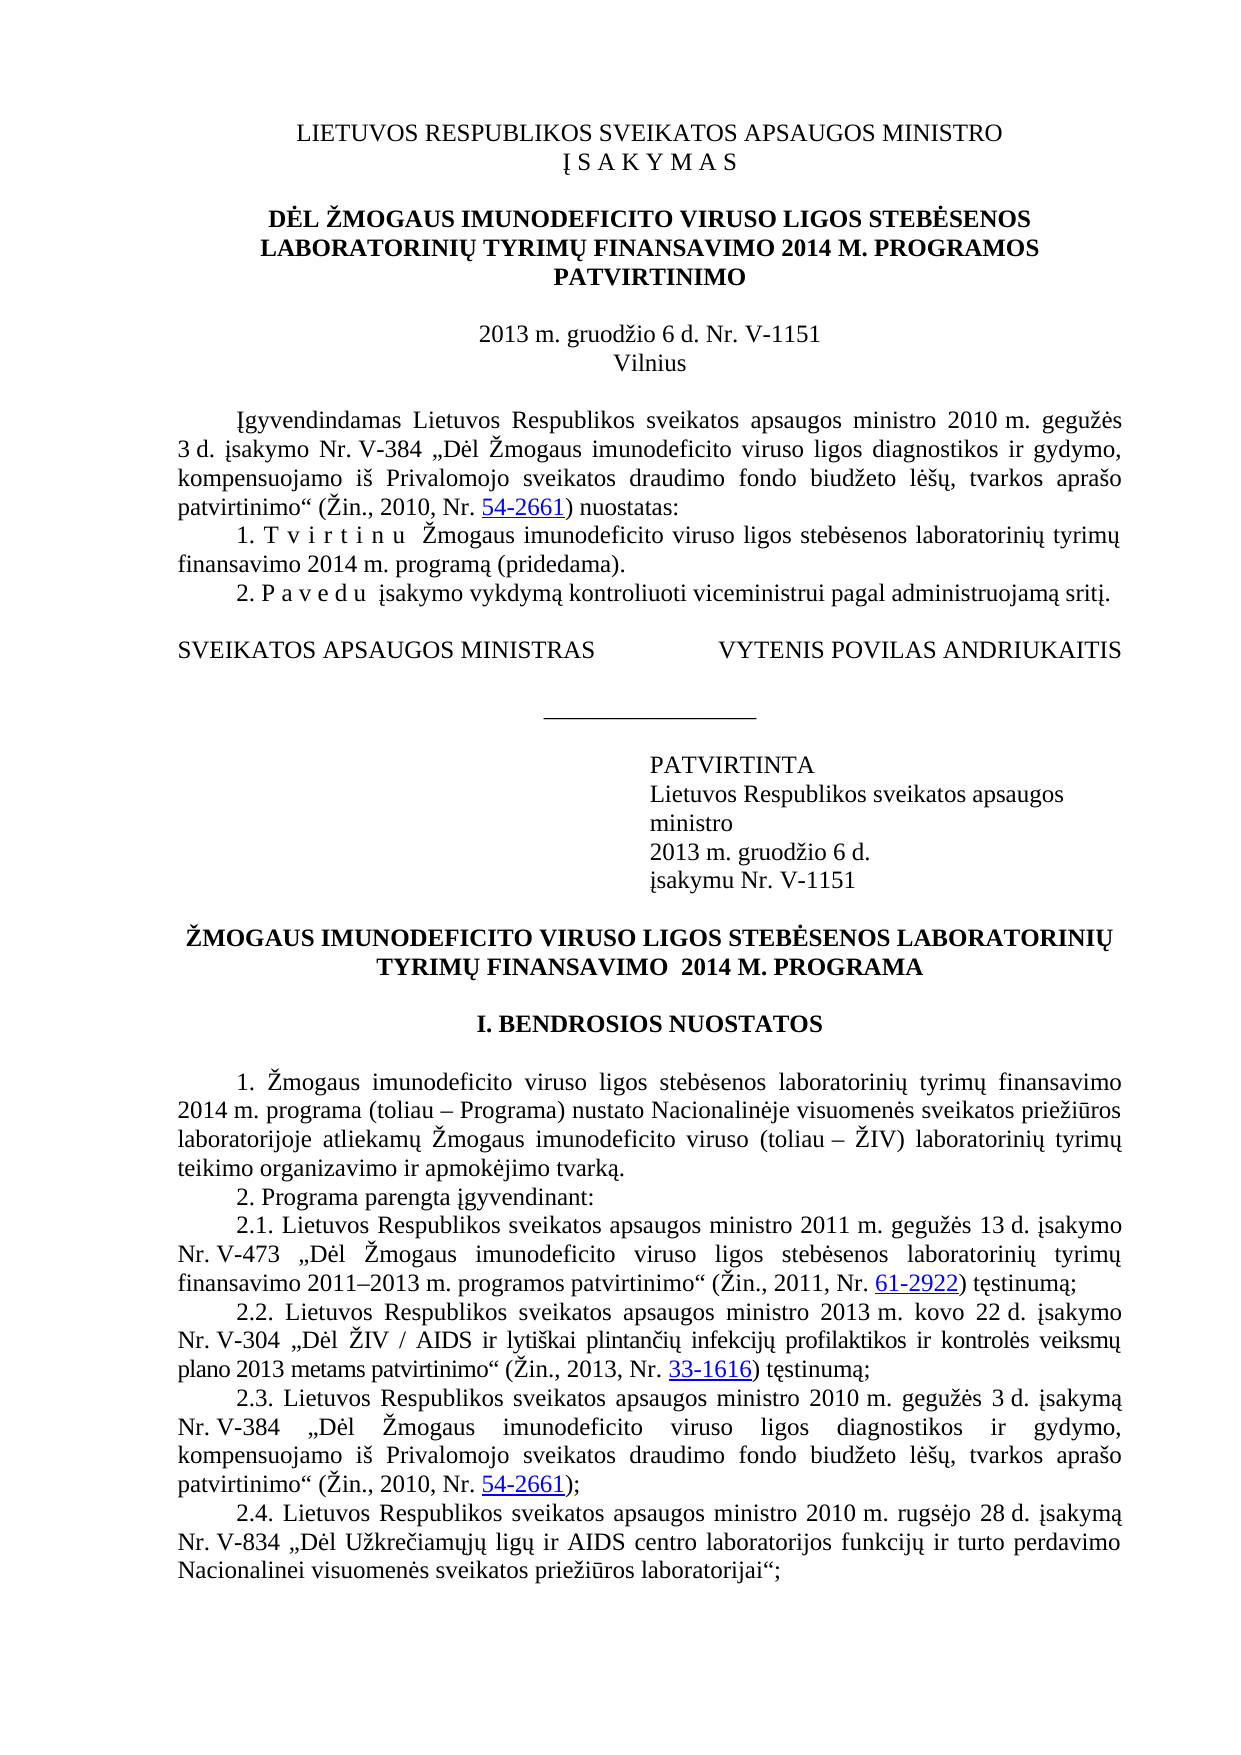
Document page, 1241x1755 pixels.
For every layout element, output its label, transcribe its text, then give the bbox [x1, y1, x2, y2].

text 1. Žmogaus imunodeficito viruso ligos stebėsenos laboratorinių tyrimų finansavimo 2014 m. programa (toliau – Programa) nustato Nacionalinėje visuomenės sveikatos priežiūros laboratorijoje atliekamų Žmogaus imunodeficito viruso (toliau – ŽIV) laboratorinių tyrimų teikimo organizavimo ir apmokėjimo tvarką. [177, 1067, 1122, 1182]
text I. BENDROSIOS NUOSTATOS [177, 1009, 1122, 1038]
text 2. P a v e d u įsakymo vykdymą kontroliuoti viceministrui pagal administruojamą sritį. [177, 578, 1122, 607]
text 2.3. Lietuvos Respublikos sveikatos apsaugos ministro 2010 m. gegužės 3 d. įsakymą Nr. V-384 „Dėl Žmogaus imunodeficito viruso ligos diagnostikos ir gydymo, kompensuojamo iš Privalomojo sveikatos draudimo fondo biudžeto lėšų, tvarkos aprašo patvirtinimo“ (Žin., 2010, Nr. 54-2661); [177, 1383, 1122, 1498]
text Vilnius [177, 348, 1122, 377]
text Įgyvendindamas Lietuvos Respublikos sveikatos apsaugos ministro 2010 m. gegužės 3 d. įsakymo Nr. V-384 „Dėl žmogaus imunodeficito viruso ligos diagnostikos ir gydymo, kompensuojamo iš Privalomojo sveikatos draudimo fondo biudžeto lėšų, tvarkos aprašo patvirtinimo“ (Žin., 2010, Nr. 54-2661) nuostatas: [177, 406, 1122, 521]
text PATVIRTINTA [649, 751, 1122, 779]
text ŽMOGAUS IMUNODEFICITO VIRUSO LIGOS STEBĖSENOS LABORATORINIŲ TYRIMŲ FINANSAVIMO 2014 M. PROGRAMA [177, 923, 1122, 981]
text 2.2. Lietuvos Respublikos sveikatos apsaugos ministro 2013 m. kovo 22 d. įsakymo Nr. V-304 „Dėl ŽIV / AIDS ir lytiškai plintančių infekcijų profilaktikos ir kontrolės veiksmų plano 2013 metams patvirtinimo“ (Žin., 2013, Nr. 33-1616) tęstinumą; [177, 1297, 1122, 1383]
text DĖL ŽMOGAUS IMUNODEFICITO VIRUSO LIGOS STEBĖSENOS LABORATORINIŲ TYRIMŲ FINANSAVIMO 2014 M. PROGRAMOS PATVIRTINIMO [177, 204, 1122, 291]
text 2013 m. gruodžio 6 d. Nr. V-1151 [177, 319, 1122, 348]
text 2.1. Lietuvos Respublikos sveikatos apsaugos ministro 2011 m. gegužės 13 d. įsakymo Nr. V-473 „Dėl Žmogaus imunodeficito viruso ligos stebėsenos laboratorinių tyrimų finansavimo 2011–2013 m. programos patvirtinimo“ (Žin., 2011, Nr. 61-2922) tęstinumą; [177, 1211, 1122, 1297]
text SVEIKATOS APSAUGOS MINISTRAS VYTENIS POVILAS ANDRIUKAITIS [177, 636, 1122, 664]
text 2. Programa parengta įgyvendinant: [177, 1182, 1122, 1211]
text 2.4. Lietuvos Respublikos sveikatos apsaugos ministro 2010 m. rugsėjo 28 d. įsakymą Nr. V-834 „Dėl Užkrečiamųjų ligų ir AIDS centro laboratorijos funkcijų ir turto perdavimo Nacionalinei visuomenės sveikatos priežiūros laboratorijai“; [177, 1498, 1122, 1584]
text Į S A K Y M A S [177, 147, 1122, 176]
text įsakymu Nr. V-1151 [649, 866, 1122, 894]
text 2013 m. gruodžio 6 d. [649, 837, 1122, 866]
text Lietuvos Respublikos sveikatos apsaugos ministro [649, 779, 1122, 837]
text 1. T v i r t i n u Žmogaus imunodeficito viruso ligos stebėsenos laboratorinių tyrimų finansavimo 2014 m. programą (pridedama). [177, 521, 1122, 578]
text _________________ [177, 693, 1122, 722]
text LIETUVOS RESPUBLIKOS SVEIKATOS APSAUGOS MINISTRO [177, 118, 1122, 147]
